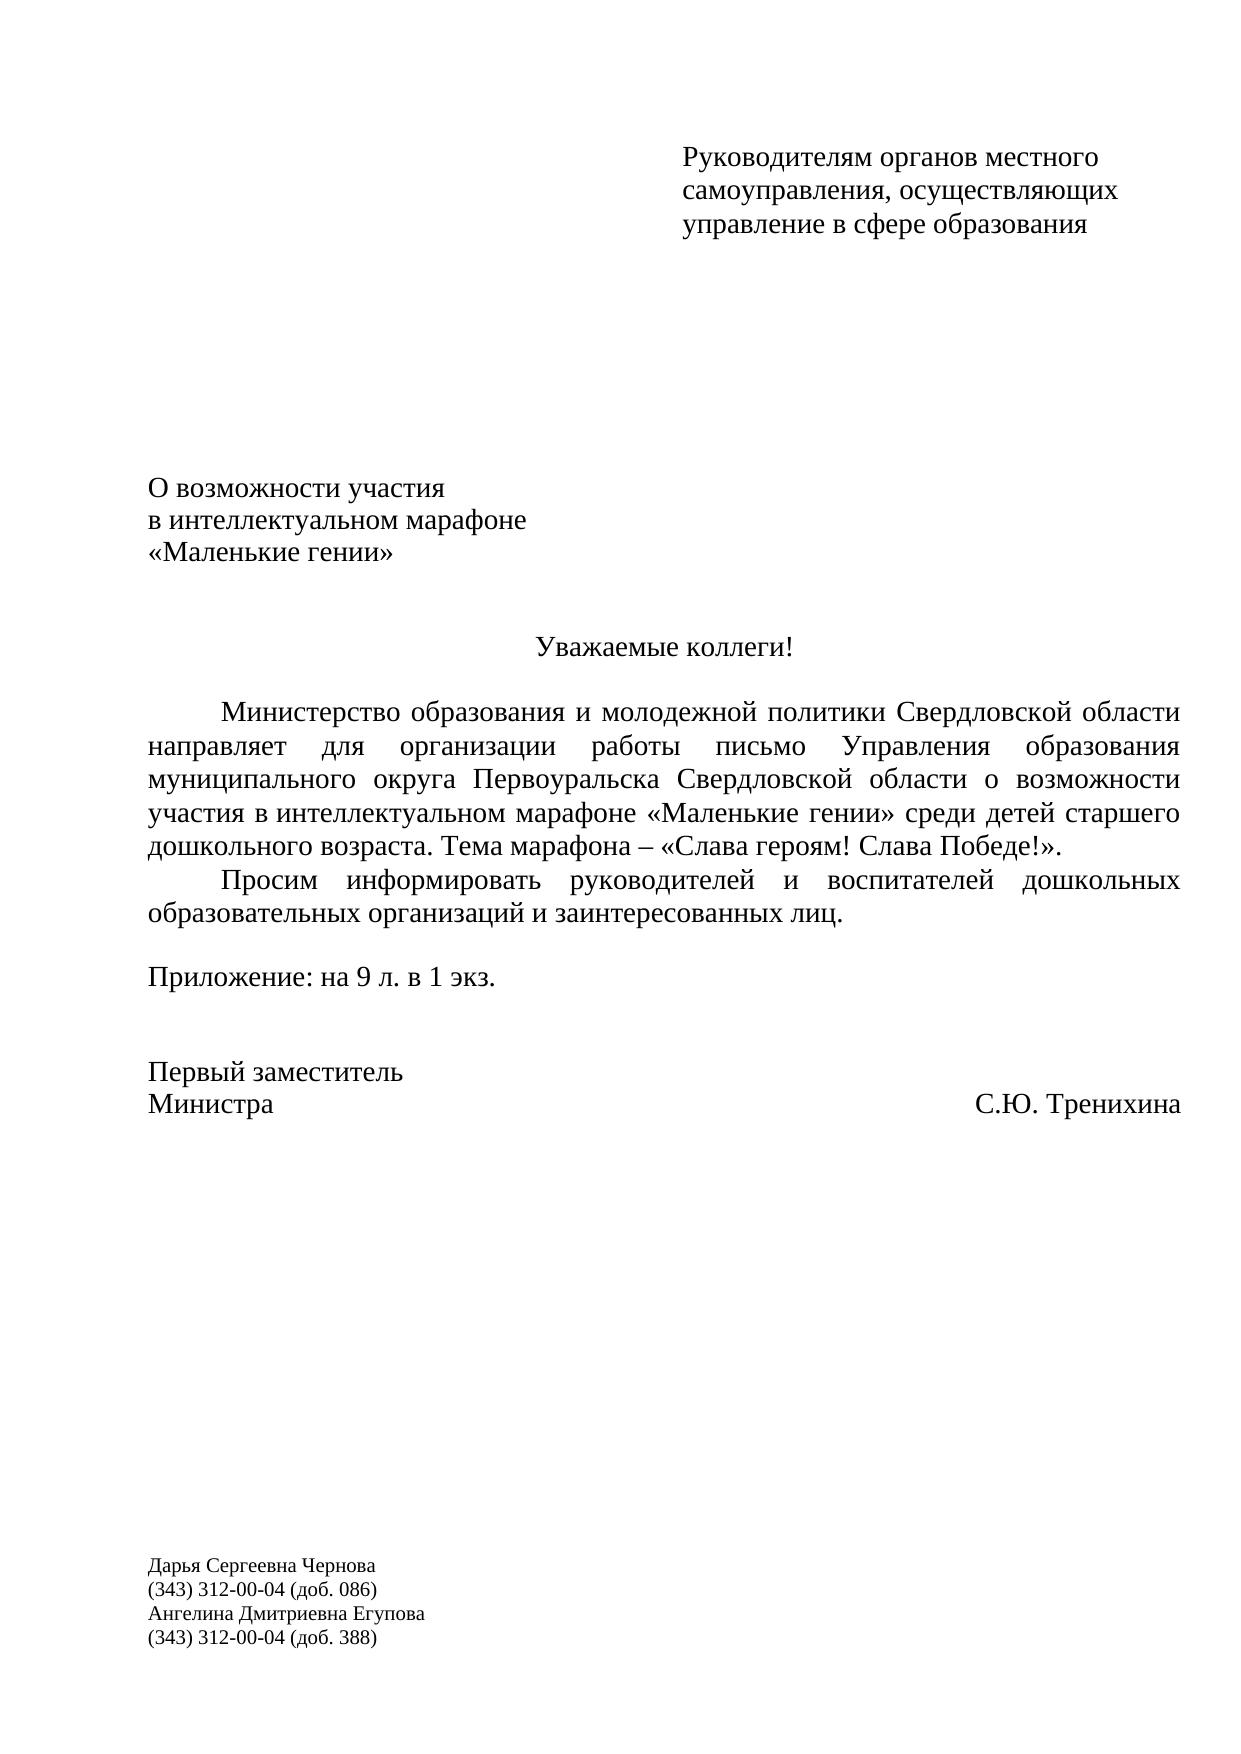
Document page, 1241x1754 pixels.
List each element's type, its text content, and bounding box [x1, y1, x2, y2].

table_header О возможности участия в интеллектуальном марафоне «Маленькие гении» [148, 472, 679, 567]
text Дарья Сергеевна Чернова [148, 1553, 1181, 1577]
table_header № [380, 363, 417, 397]
text (343) 312-00-04 (доб. 086) [148, 1577, 1181, 1601]
text (343) 312-00-04 (доб. 388) [148, 1625, 1181, 1649]
table_header [646, 24, 671, 441]
table_header ПРАВИТЕЛЬСТВО СВЕРДЛОВСКОЙ ОБЛАСТИ МИНИСТЕРСТВО ОБРАЗОВАНИЯ И МОЛОДЕЖНОЙ ПОЛИТИКИ СВЕРДЛОВСКОЙ ОБЛАСТИ Малышева ул., д. 33, Екатеринбург, 620075 тел. (факс) (343) 312-00-04 (многоканальный) E-mail: info.minobraz@egov66.ru, http://minobraz.egov66.ru [148, 24, 646, 363]
table_header Первый заместитель Министра [144, 1056, 661, 1120]
table_cell [217, 397, 380, 432]
table_header [159, 363, 380, 397]
table_header [417, 363, 631, 397]
table_header [661, 1056, 912, 1120]
table_cell [148, 363, 646, 441]
table_cell [417, 397, 631, 432]
text Уважаемые коллеги! [148, 631, 1181, 662]
text Министерство образования и молодежной политики Свердловской области направляет для организации работы письмо Управления образования муниципального округа Первоуральска Свердловской области о возможности участия в интеллектуальном марафоне «Маленькие гении» среди детей старшего дошкольного возраста. Тема марафона – «Слава героям! Слава Победе!». [148, 694, 1181, 862]
table_header С.Ю. Тренихина [912, 1056, 1193, 1120]
table_cell от [380, 397, 417, 432]
table_header Руководителям органов местного самоуправления, осуществляющих управление в сфере образования [671, 24, 1181, 441]
text Приложение: на 9 л. в 1 экз. [148, 961, 1181, 993]
text Просим информировать руководителей и воспитателей дошкольных образовательных организаций и заинтересованных лиц. [148, 862, 1181, 929]
table_cell На № [159, 397, 217, 432]
text Ангелина Дмитриевна Егупова [148, 1601, 1181, 1625]
